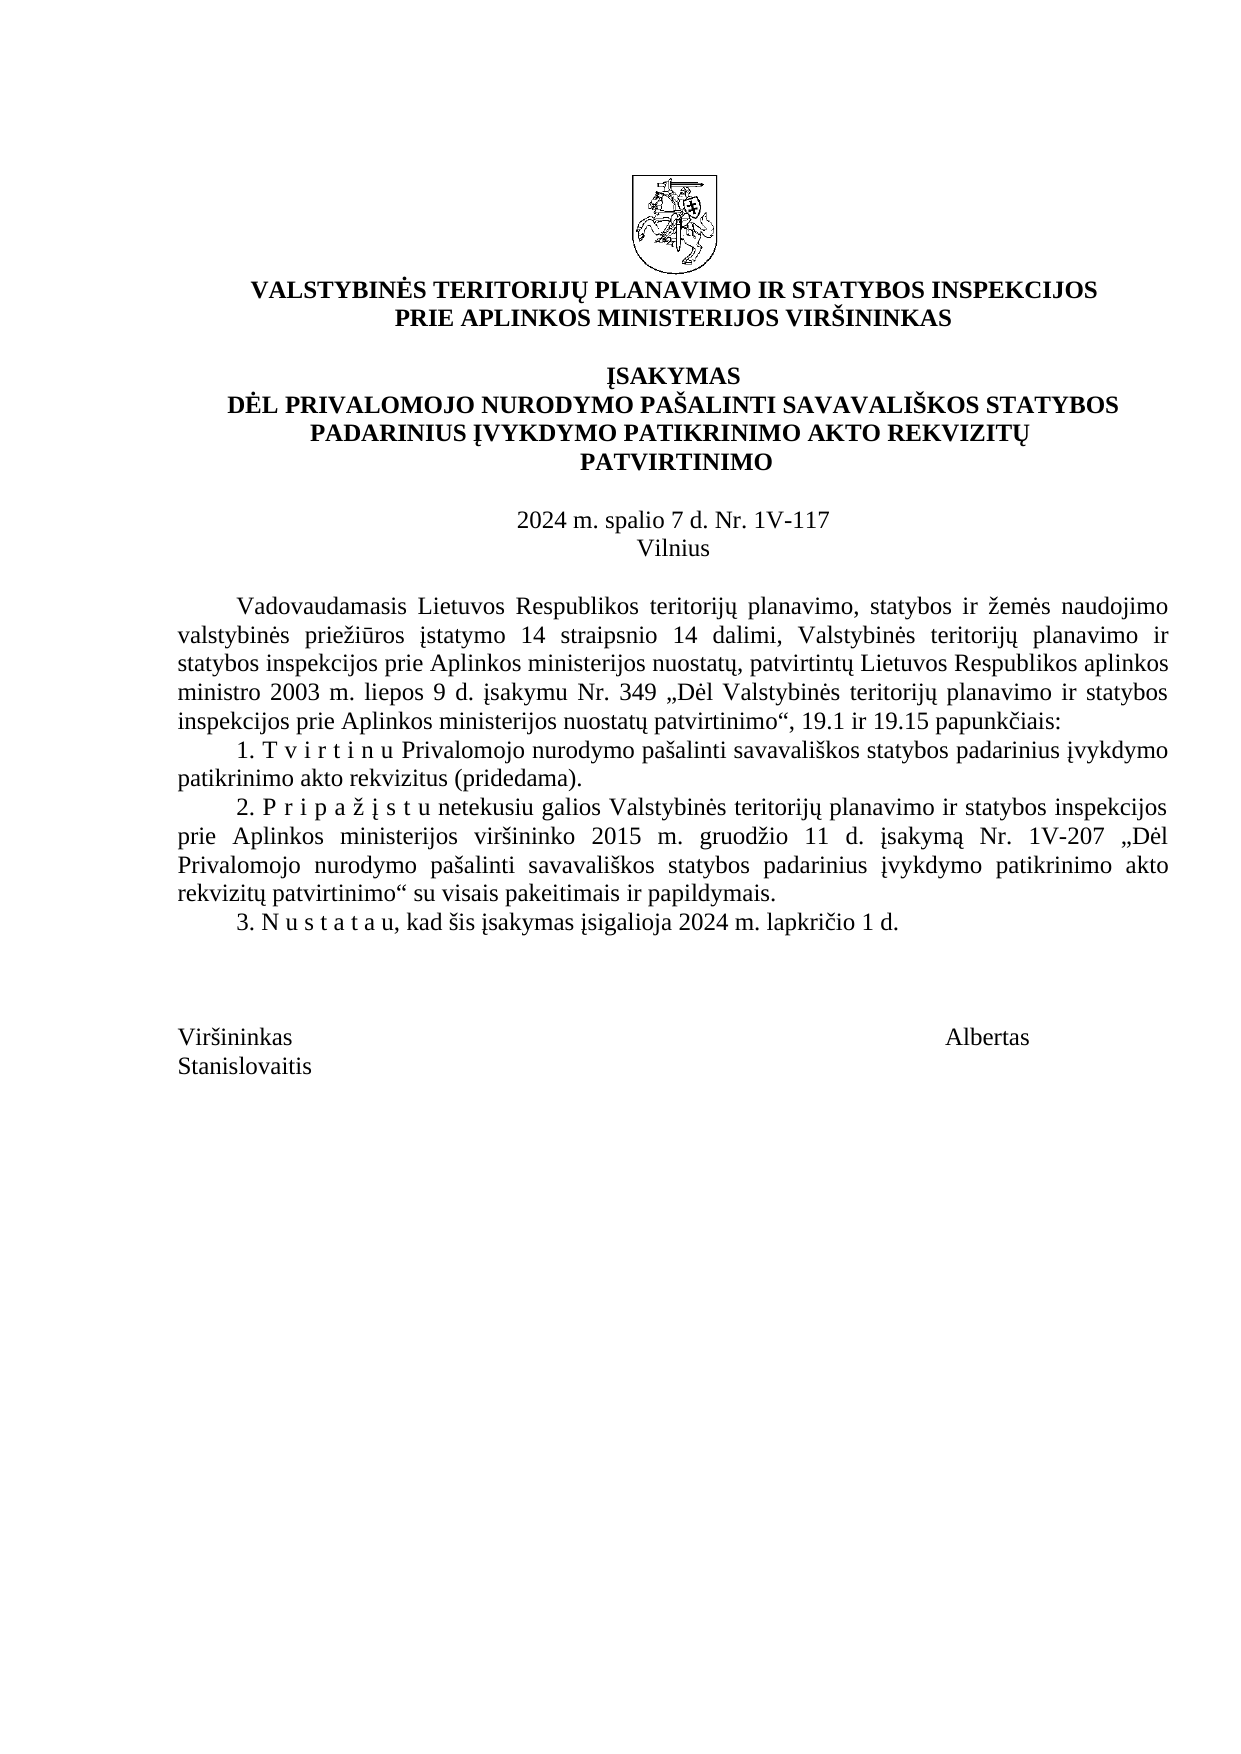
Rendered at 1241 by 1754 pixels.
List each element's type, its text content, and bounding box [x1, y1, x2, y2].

text Vadovaudamasis Lietuvos Respublikos teritorijų planavimo, statybos ir žemės naudojimo valstybinės priežiūros įstatymo 14 straipsnio 14 dalimi, Valstybinės teritorijų planavimo ir statybos inspekcijos prie Aplinkos ministerijos nuostatų, patvirtintų Lietuvos Respublikos aplinkos ministro 2003 m. liepos 9 d. įsakymu Nr. 349 „Dėl Valstybinės teritorijų planavimo ir statybos inspekcijos prie Aplinkos ministerijos nuostatų patvirtinimo“, 19.1 ir 19.15 papunkčiais: [177, 591, 1169, 735]
text 2. P r i p a ž į s t u netekusiu galios Valstybinės teritorijų planavimo ir statybos inspekcijos prie Aplinkos ministerijos viršininko 2015 m. gruodžio 11 d. įsakymą Nr. 1V-207 „Dėl Privalomojo nurodymo pašalinti savavališkos statybos padarinius įvykdymo patikrinimo akto rekvizitų patvirtinimo“ su visais pakeitimais ir papildymais. [177, 792, 1169, 907]
text 1. T v i r t i n u Privalomojo nurodymo pašalinti savavališkos statybos padarinius įvykdymo patikrinimo akto rekvizitus (pridedama). [177, 735, 1169, 792]
text PATVIRTINIMO [177, 447, 1169, 476]
text ĮSAKYMAS [177, 361, 1169, 390]
text Viršininkas Albertas Stanislovaitis [177, 1022, 1169, 1080]
text 2024 m. spalio 7 d. Nr. 1V-117 [177, 505, 1169, 533]
text PRIE APLINKOS MINISTERIJOS VIRŠININKAS [177, 303, 1169, 332]
text DĖL PRIVALOMOJO NURODYMO PAŠALINTI SAVAVALIŠKOS STATYBOS PADARINIUS ĮVYKDYMO PATIKRINIMO AKTO REKVIZITŲ [177, 390, 1169, 447]
text Vilnius [177, 533, 1169, 562]
text 3. N u s t a t a u, kad šis įsakymas įsigalioja 2024 m. lapkričio 1 d. [177, 907, 1169, 936]
text VALSTYBINĖS TERITORIJŲ PLANAVIMO IR STATYBOS INSPEKCIJOS [177, 275, 1172, 303]
